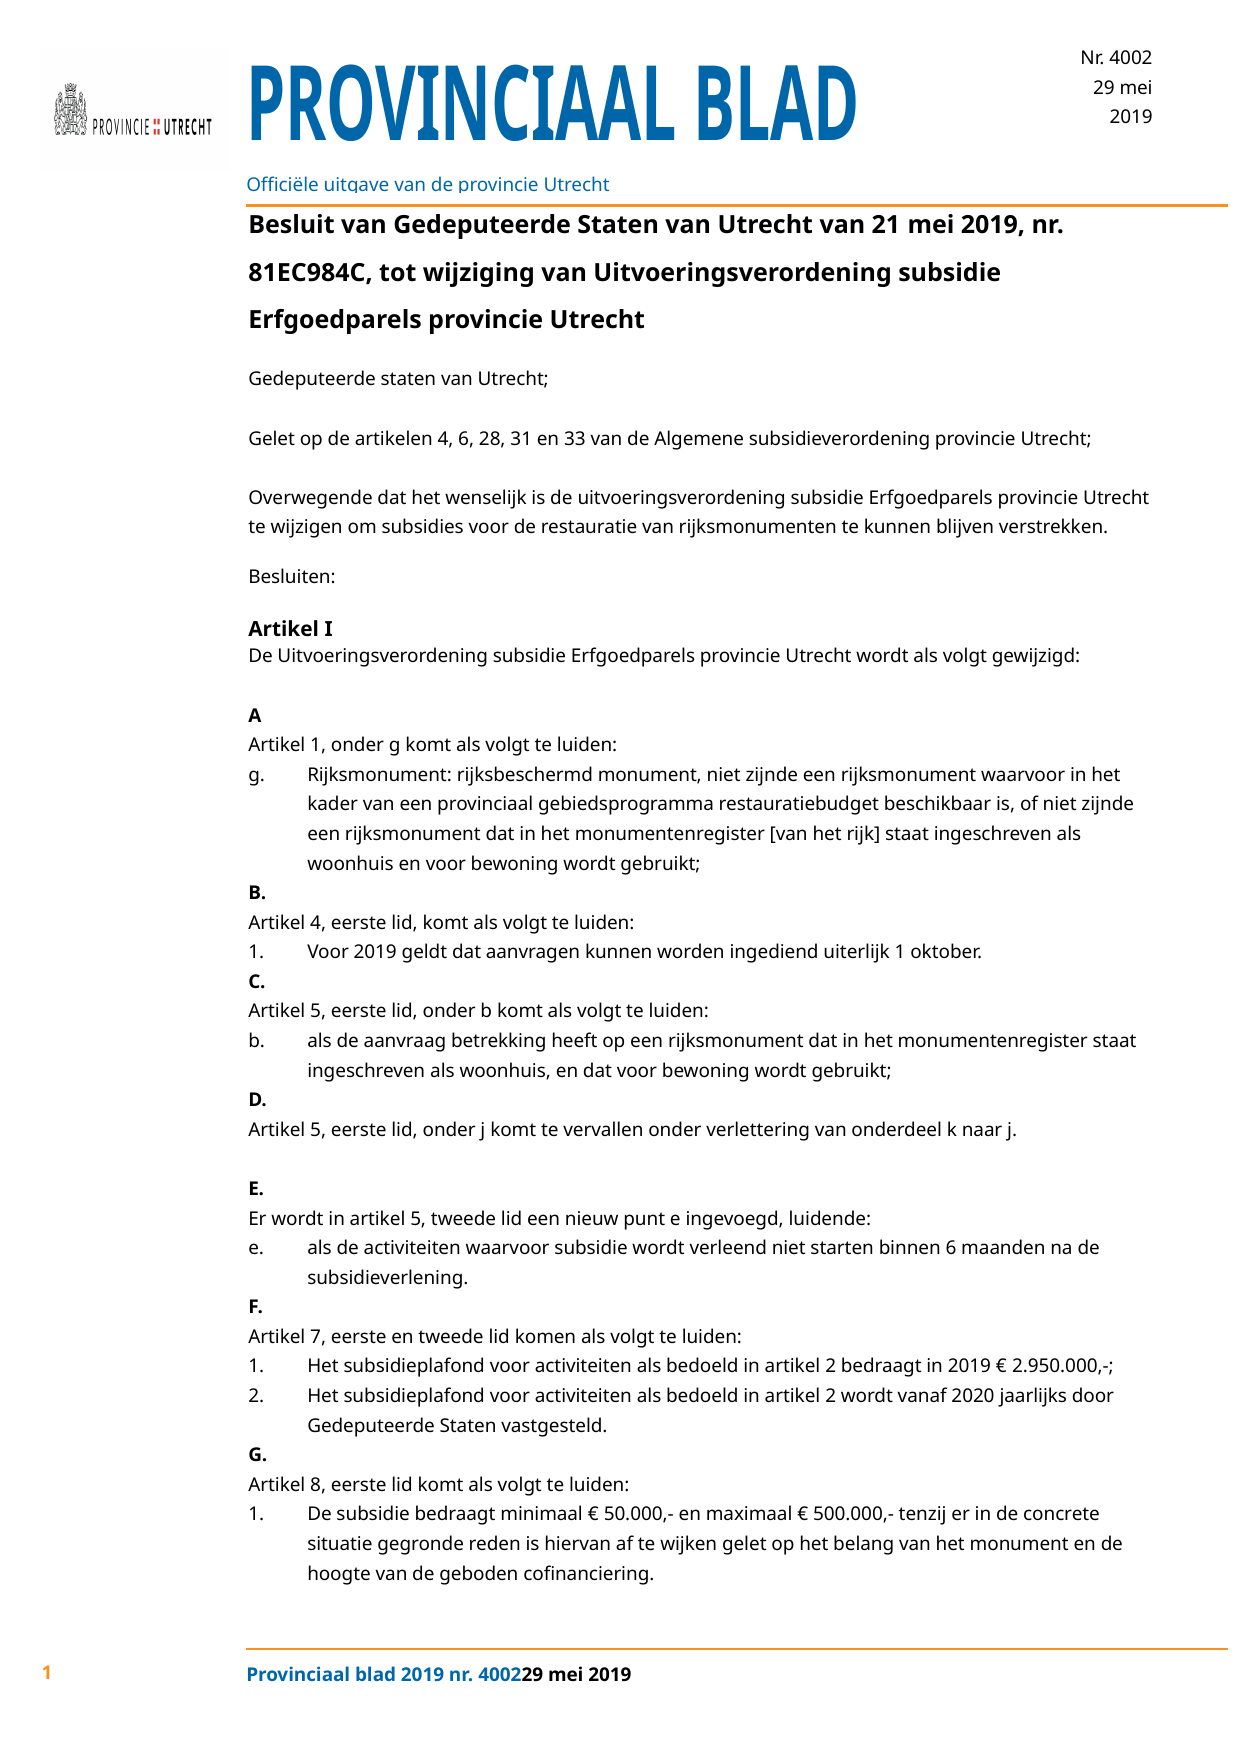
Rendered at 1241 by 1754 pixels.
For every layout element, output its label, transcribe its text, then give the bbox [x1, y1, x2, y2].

text Besluiten: [248, 564, 1152, 589]
text Artikel 4, eerste lid, komt als volgt te luiden: [248, 909, 1152, 934]
text G. [248, 1441, 1152, 1467]
text Gedeputeerde staten van Utrecht; [248, 366, 1152, 391]
text Overwegende dat het wenselijk is de uitvoeringsverordening subsidie Erfgoedparels provincie Utrecht te wijzigen om subsidies voor de restauratie van rijksmonumenten te kunnen blijven verstrekken. [248, 484, 1152, 539]
list Het subsidieplafond voor activiteiten als bedoeld in artikel 2 bedraagt in 2019 € 2.950.000,-; [248, 1353, 1152, 1378]
text C. [248, 968, 1152, 994]
text Artikel 8, eerste lid komt als volgt te luiden: [248, 1471, 1152, 1497]
list Voor 2019 geldt dat aanvragen kunnen worden ingediend uiterlijk 1 oktober. [248, 938, 1152, 964]
text B. [248, 879, 1152, 905]
list De subsidie bedraagt minimaal € 50.000,- en maximaal € 500.000,- tenzij er in de concrete situatie gegronde reden is hiervan af te wijken gelet op het belang van het monument en de hoogte van de geboden cofinanciering. [248, 1501, 1152, 1585]
text Artikel 5, eerste lid, onder j komt te vervallen onder verlettering van onderdeel k naar j. [248, 1116, 1152, 1142]
text Besluit van Gedeputeerde Staten van Utrecht van 21 mei 2019, nr. 81EC984C, tot wijziging van Uitvoeringsverordening subsidie Erfgoedparels provincie Utrecht [248, 207, 1152, 336]
list Rijksmonument: rijksbeschermd monument, niet zijnde een rijksmonument waarvoor in het kader van een provinciaal gebiedsprogramma restauratiebudget beschikbaar is, of niet zijnde een rijksmonument dat in het monumentenregister [van het rijk] staat ingeschreven als woonhuis en voor bewoning wordt gebruikt; [248, 761, 1152, 875]
list als de activiteiten waarvoor subsidie wordt verleend niet starten binnen 6 maanden na de subsidieverlening. [248, 1234, 1152, 1289]
picture [41, 47, 231, 172]
text Artikel 5, eerste lid, onder b komt als volgt te luiden: [248, 998, 1152, 1023]
text De Uitvoeringsverordening subsidie Erfgoedparels provincie Utrecht wordt als volgt gewijzigd: [248, 643, 1152, 668]
list als de aanvraag betrekking heeft op een rijksmonument dat in het monumentenregister staat ingeschreven als woonhuis, en dat voor bewoning wordt gebruikt; [248, 1027, 1152, 1082]
list Het subsidieplafond voor activiteiten als bedoeld in artikel 2 wordt vanaf 2020 jaarlijks door Gedeputeerde Staten vastgesteld. [248, 1382, 1152, 1437]
text F. [248, 1293, 1152, 1319]
text Er wordt in artikel 5, tweede lid een nieuw punt e ingevoegd, luidende: [248, 1205, 1152, 1230]
text Gelet op de artikelen 4, 6, 28, 31 en 33 van de Algemene subsidieverordening provincie Utrecht; [248, 425, 1152, 450]
text E. [248, 1175, 1152, 1201]
text Artikel 7, eerste en tweede lid komen als volgt te luiden: [248, 1323, 1152, 1349]
text Artikel I [248, 614, 1152, 643]
text A [248, 702, 1152, 727]
text D. [248, 1086, 1152, 1112]
text Artikel 1, onder g komt als volgt te luiden: [248, 731, 1152, 757]
